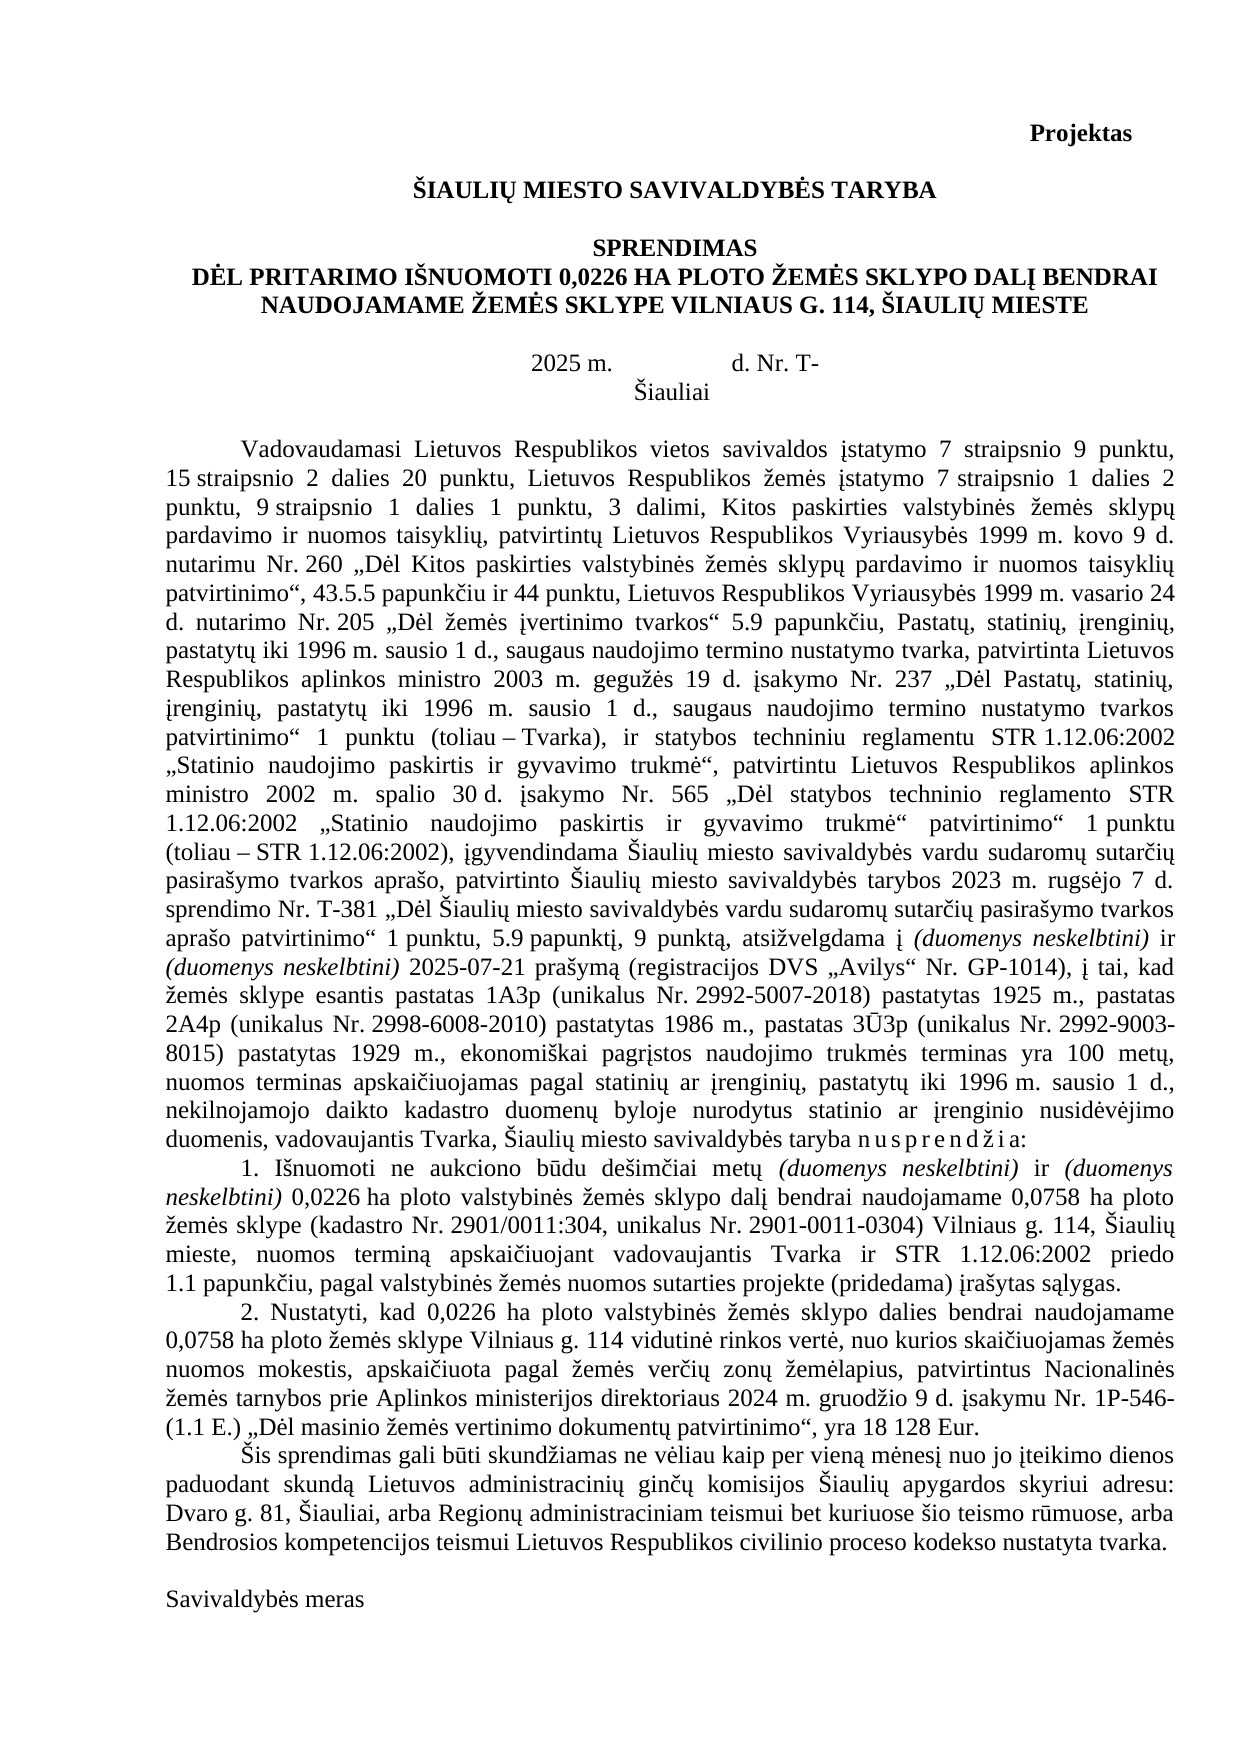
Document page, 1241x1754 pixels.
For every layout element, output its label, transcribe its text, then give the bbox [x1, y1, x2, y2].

text 2025 m. d. Nr. T- [165, 348, 1184, 377]
text Šiauliai [165, 377, 1184, 406]
text 2. Nustatyti, kad 0,0226 ha ploto valstybinės žemės sklypo dalies bendrai naudojamame 0,0758 ha ploto žemės sklype Vilniaus g. 114 vidutinė rinkos vertė, nuo kurios skaičiuojamas žemės nuomos mokestis, apskaičiuota pagal žemės verčių zonų žemėlapius, patvirtintus Nacionalinės žemės tarnybos prie Aplinkos ministerijos direktoriaus 2024 m. gruodžio 9 d. įsakymu Nr. 1P-546-(1.1 E.) „Dėl masinio žemės vertinimo dokumentų patvirtinimo“, yra 18 128 Eur. [165, 1297, 1175, 1441]
text Projektas [165, 118, 1175, 147]
text DĖL PRITARIMO IŠNUOMOTI 0,0226 HA PLOTO ŽEMĖS SKLYPO DALĮ BENDRAI NAUDOJAMAME ŽEMĖS SKLYPE VILNIAUS G. 114, ŠIAULIŲ MIESTE [165, 262, 1184, 319]
text Šis sprendimas gali būti skundžiamas ne vėliau kaip per vieną mėnesį nuo jo įteikimo dienos paduodant skundą Lietuvos administracinių ginčų komisijos Šiaulių apygardos skyriui adresu: Dvaro g. 81, Šiauliai, arba Regionų administraciniam teismui bet kuriuose šio teismo rūmuose, arba Bendrosios kompetencijos teismui Lietuvos Respublikos civilinio proceso kodekso nustatyta tvarka. [165, 1441, 1175, 1556]
text SPRENDIMAS [165, 233, 1184, 262]
text Savivaldybės meras [165, 1584, 1184, 1613]
text 1. Išnuomoti ne aukciono būdu dešimčiai metų (duomenys neskelbtini) ir (duomenys neskelbtini) 0,0226 ha ploto valstybinės žemės sklypo dalį bendrai naudojamame 0,0758 ha ploto žemės sklype (kadastro Nr. 2901/0011:304, unikalus Nr. 2901-0011-0304) Vilniaus g. 114, Šiaulių mieste, nuomos terminą apskaičiuojant vadovaujantis Tvarka ir STR 1.12.06:2002 priedo 1.1 papunkčiu, pagal valstybinės žemės nuomos sutarties projekte (pridedama) įrašytas sąlygas. [165, 1153, 1175, 1297]
text Vadovaudamasi Lietuvos Respublikos vietos savivaldos įstatymo 7 straipsnio 9 punktu, 15 straipsnio 2 dalies 20 punktu, Lietuvos Respublikos žemės įstatymo 7 straipsnio 1 dalies 2 punktu, 9 straipsnio 1 dalies 1 punktu, 3 dalimi, Kitos paskirties valstybinės žemės sklypų pardavimo ir nuomos taisyklių, patvirtintų Lietuvos Respublikos Vyriausybės 1999 m. kovo 9 d. nutarimu Nr. 260 „Dėl Kitos paskirties valstybinės žemės sklypų pardavimo ir nuomos taisyklių patvirtinimo“, 43.5.5 papunkčiu ir 44 punktu, Lietuvos Respublikos Vyriausybės 1999 m. vasario 24 d. nutarimo Nr. 205 „Dėl žemės įvertinimo tvarkos“ 5.9 papunkčiu, Pastatų, statinių, įrenginių, pastatytų iki 1996 m. sausio 1 d., saugaus naudojimo termino nustatymo tvarka, patvirtinta Lietuvos Respublikos aplinkos ministro 2003 m. gegužės 19 d. įsakymo Nr. 237 „Dėl Pastatų, statinių, įrenginių, pastatytų iki 1996 m. sausio 1 d., saugaus naudojimo termino nustatymo tvarkos patvirtinimo“ 1 punktu (toliau – Tvarka), ir statybos techniniu reglamentu STR 1.12.06:2002 „Statinio naudojimo paskirtis ir gyvavimo trukmė“, patvirtintu Lietuvos Respublikos aplinkos ministro 2002 m. spalio 30 d. įsakymo Nr. 565 „Dėl statybos techninio reglamento STR 1.12.06:2002 „Statinio naudojimo paskirtis ir gyvavimo trukmė“ patvirtinimo“ 1 punktu (toliau – STR 1.12.06:2002), įgyvendindama Šiaulių miesto savivaldybės vardu sudaromų sutarčių pasirašymo tvarkos aprašo, patvirtinto Šiaulių miesto savivaldybės tarybos 2023 m. rugsėjo 7 d. sprendimo Nr. T-381 „Dėl Šiaulių miesto savivaldybės vardu sudaromų sutarčių pasirašymo tvarkos aprašo patvirtinimo“ 1 punktu, 5.9 papunktį, 9 punktą, atsižvelgdama į (duomenys neskelbtini) ir (duomenys neskelbtini) 2025-07-21 prašymą (registracijos DVS „Avilys“ Nr. GP-1014), į tai, kad žemės sklype esantis pastatas 1A3p (unikalus Nr. 2992-5007-2018) pastatytas 1925 m., pastatas 2A4p (unikalus Nr. 2998-6008-2010) pastatytas 1986 m., pastatas 3Ū3p (unikalus Nr. 2992-9003-8015) pastatytas 1929 m., ekonomiškai pagrįstos naudojimo trukmės terminas yra 100 metų, nuomos terminas apskaičiuojamas pagal statinių ar įrenginių, pastatytų iki 1996 m. sausio 1 d., nekilnojamojo daikto kadastro duomenų byloje nurodytus statinio ar įrenginio nusidėvėjimo duomenis, vadovaujantis Tvarka, Šiaulių miesto savivaldybės taryba nusprendžia: [165, 434, 1175, 1153]
text ŠIAULIŲ MIESTO SAVIVALDYBĖS TARYBA [165, 176, 1184, 204]
